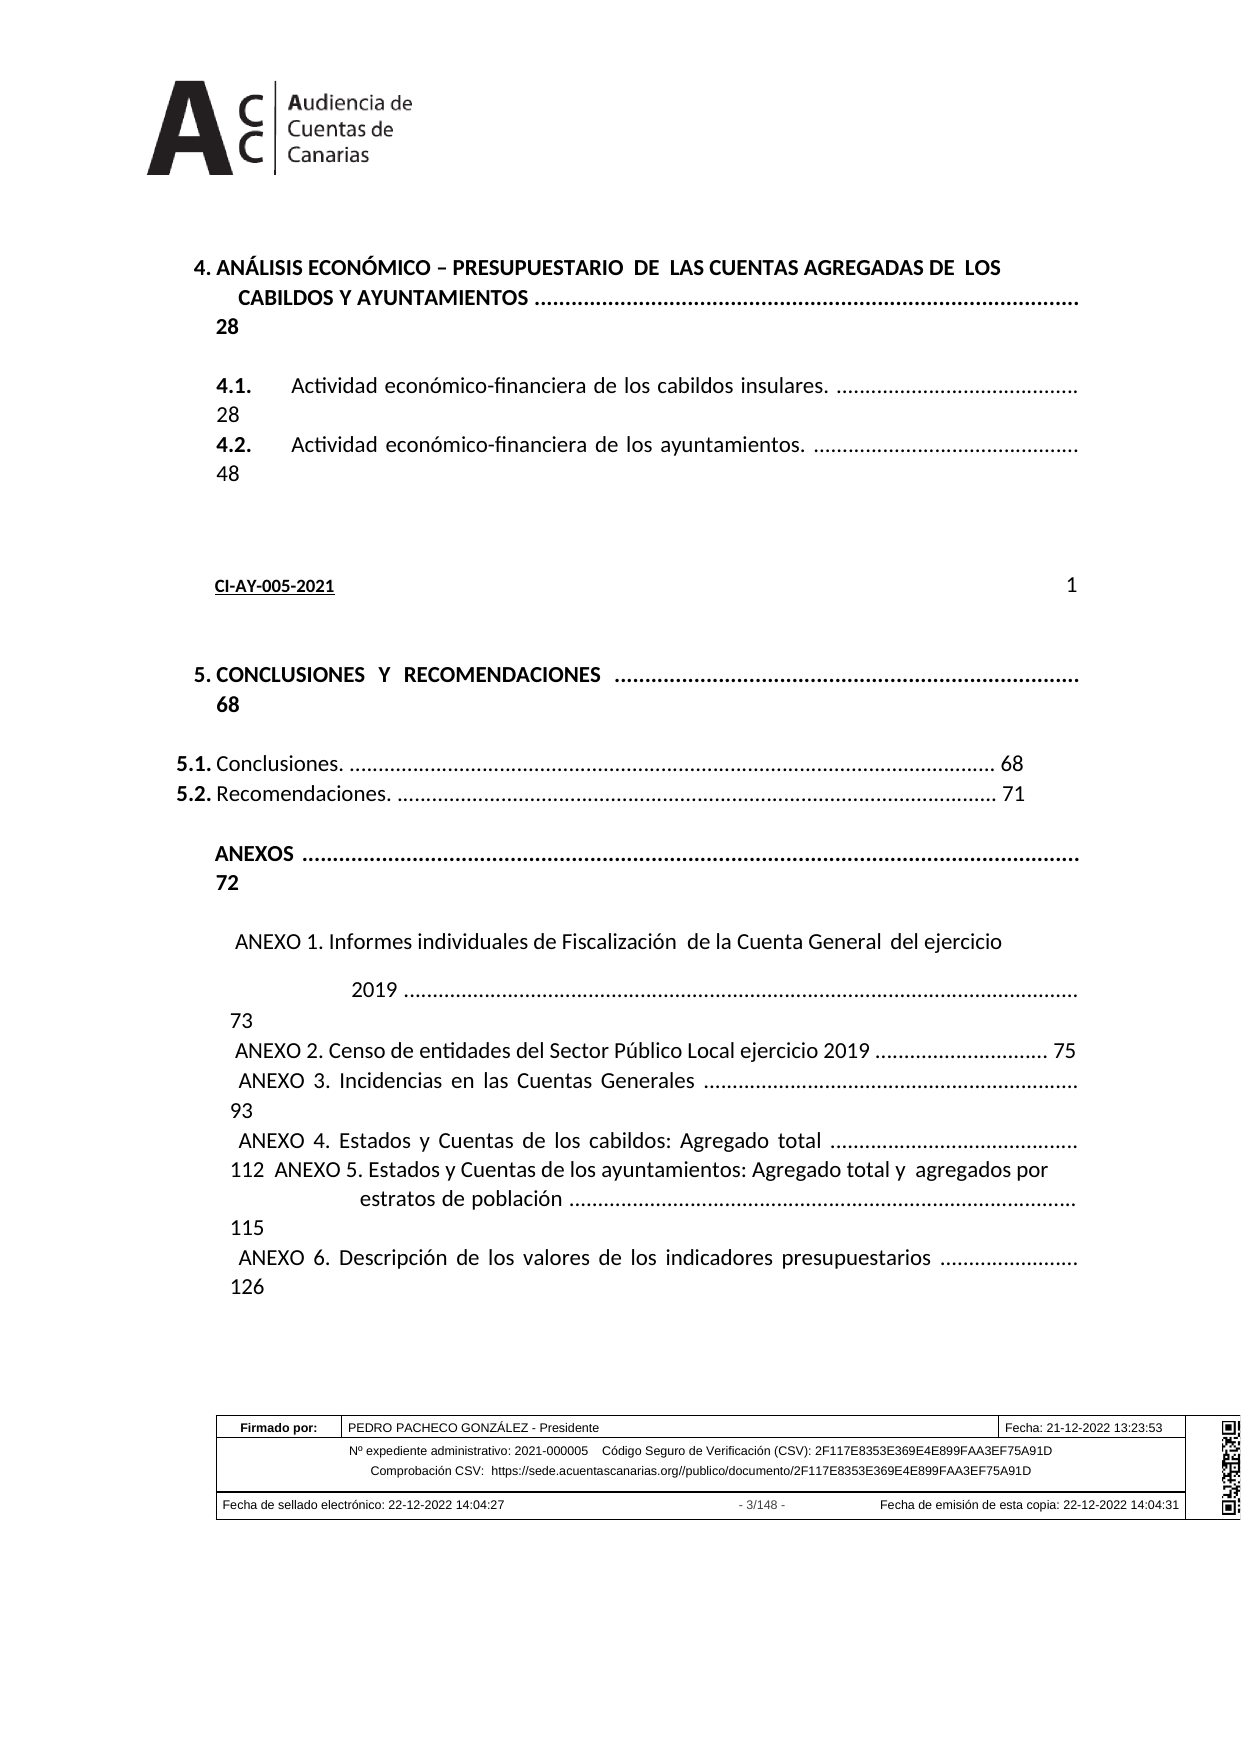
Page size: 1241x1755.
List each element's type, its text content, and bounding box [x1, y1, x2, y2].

list Recomendaciones. ........................................................................................................ 71 [176, 779, 1080, 807]
list Actividad económico-financiera de los ayuntamientos. .............................................. 48 [216, 431, 1080, 488]
text CABILDOS Y AYUNTAMIENTOS ......................................................................................... 28 [214, 283, 1080, 340]
list CONCLUSIONES Y RECOMENDACIONES ............................................................................ 68 [194, 661, 1080, 718]
text ANEXO 6. Descripción de los valores de los indicadores presupuestarios ........................ 126 [229, 1243, 1080, 1300]
text estratos de población ........................................................................................ 115 [229, 1184, 1080, 1241]
text ANEXOS ............................................................................................................................... 72 [214, 839, 1080, 896]
list Conclusiones. ................................................................................................................ 68 [176, 749, 1080, 777]
text ANEXO 2. Censo de entidades del Sector Público Local ejercicio 2019 .............................. 75 [229, 1037, 1080, 1065]
subtitle CI-AY-005-2021 1 [214, 571, 1082, 599]
text ANEXO 4. Estados y Cuentas de los cabildos: Agregado total ........................................... 112 ANEXO 5. Estados y Cuentas de los ayuntamientos: Agregado total y agregados por [229, 1126, 1080, 1183]
list Actividad económico-financiera de los cabildos insulares. .......................................... 28 [216, 371, 1080, 428]
text 2019 ..................................................................................................................... 73 [229, 964, 1080, 1035]
text ANEXO 3. Incidencias en las Cuentas Generales ................................................................. 93 [229, 1067, 1080, 1124]
list ANÁLISIS ECONÓMICO – PRESUPUESTARIO DE LAS CUENTAS AGREGADAS DE LOS [194, 253, 1080, 282]
text ANEXO 1. Informes individuales de Fiscalización de la Cuenta General del ejercicio [229, 927, 1080, 955]
